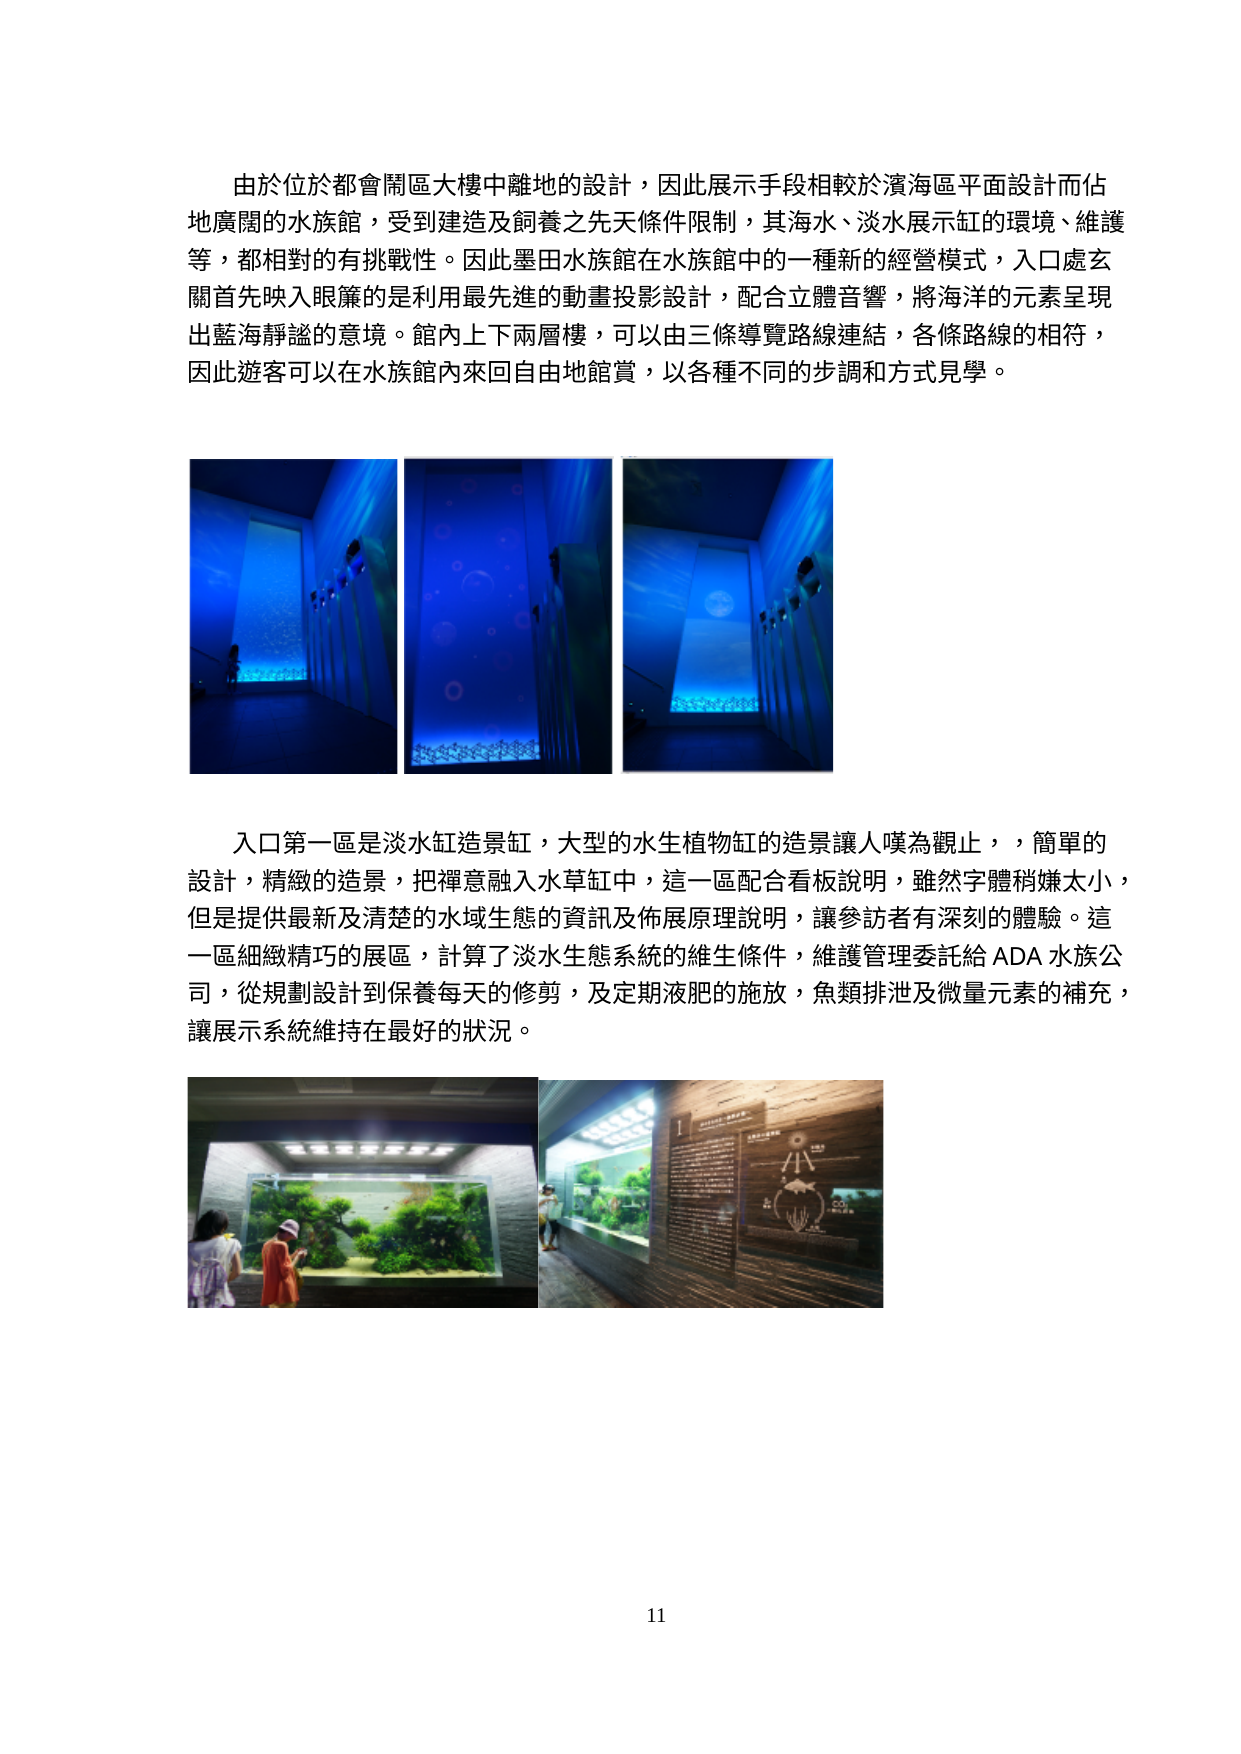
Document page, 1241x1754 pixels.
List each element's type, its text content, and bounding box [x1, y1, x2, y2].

text 入口第一區是淡水缸造景缸，大型的水生植物缸的造景讓人嘆為觀止，，簡單的設計，精緻的造景，把禪意融入水草缸中，這一區配合看板說明，雖然字體稍嫌太小，但是提供最新及清楚的水域生態的資訊及佈展原理說明，讓參訪者有深刻的體驗。這一區細緻精巧的展區，計算了淡水生態系統的維生條件，維護管理委託給ADA 水族公司，從規劃設計到保養每天的修剪，及定期液肥的施放，魚類排泄及微量元素的補充，讓展示系統維持在最好的狀況。 [187, 823, 1125, 1048]
picture [620, 456, 834, 774]
picture [187, 459, 398, 774]
text 由於位於都會鬧區大樓中離地的設計，因此展示手段相較於濱海區平面設計而佔地廣闊的水族館，受到建造及飼養之先天條件限制，其海水、淡水展示缸的環境、維護等，都相對的有挑戰性。因此墨田水族館在水族館中的一種新的經營模式，入口處玄關首先映入眼簾的是利用最先進的動畫投影設計，配合立體音響，將海洋的元素呈現出藍海靜謐的意境。館內上下兩層樓，可以由三條導覽路線連結，各條路線的相符，因此遊客可以在水族館內來回自由地館賞，以各種不同的步調和方式見學。 [187, 164, 1125, 427]
picture [187, 1077, 884, 1308]
picture [404, 456, 614, 774]
